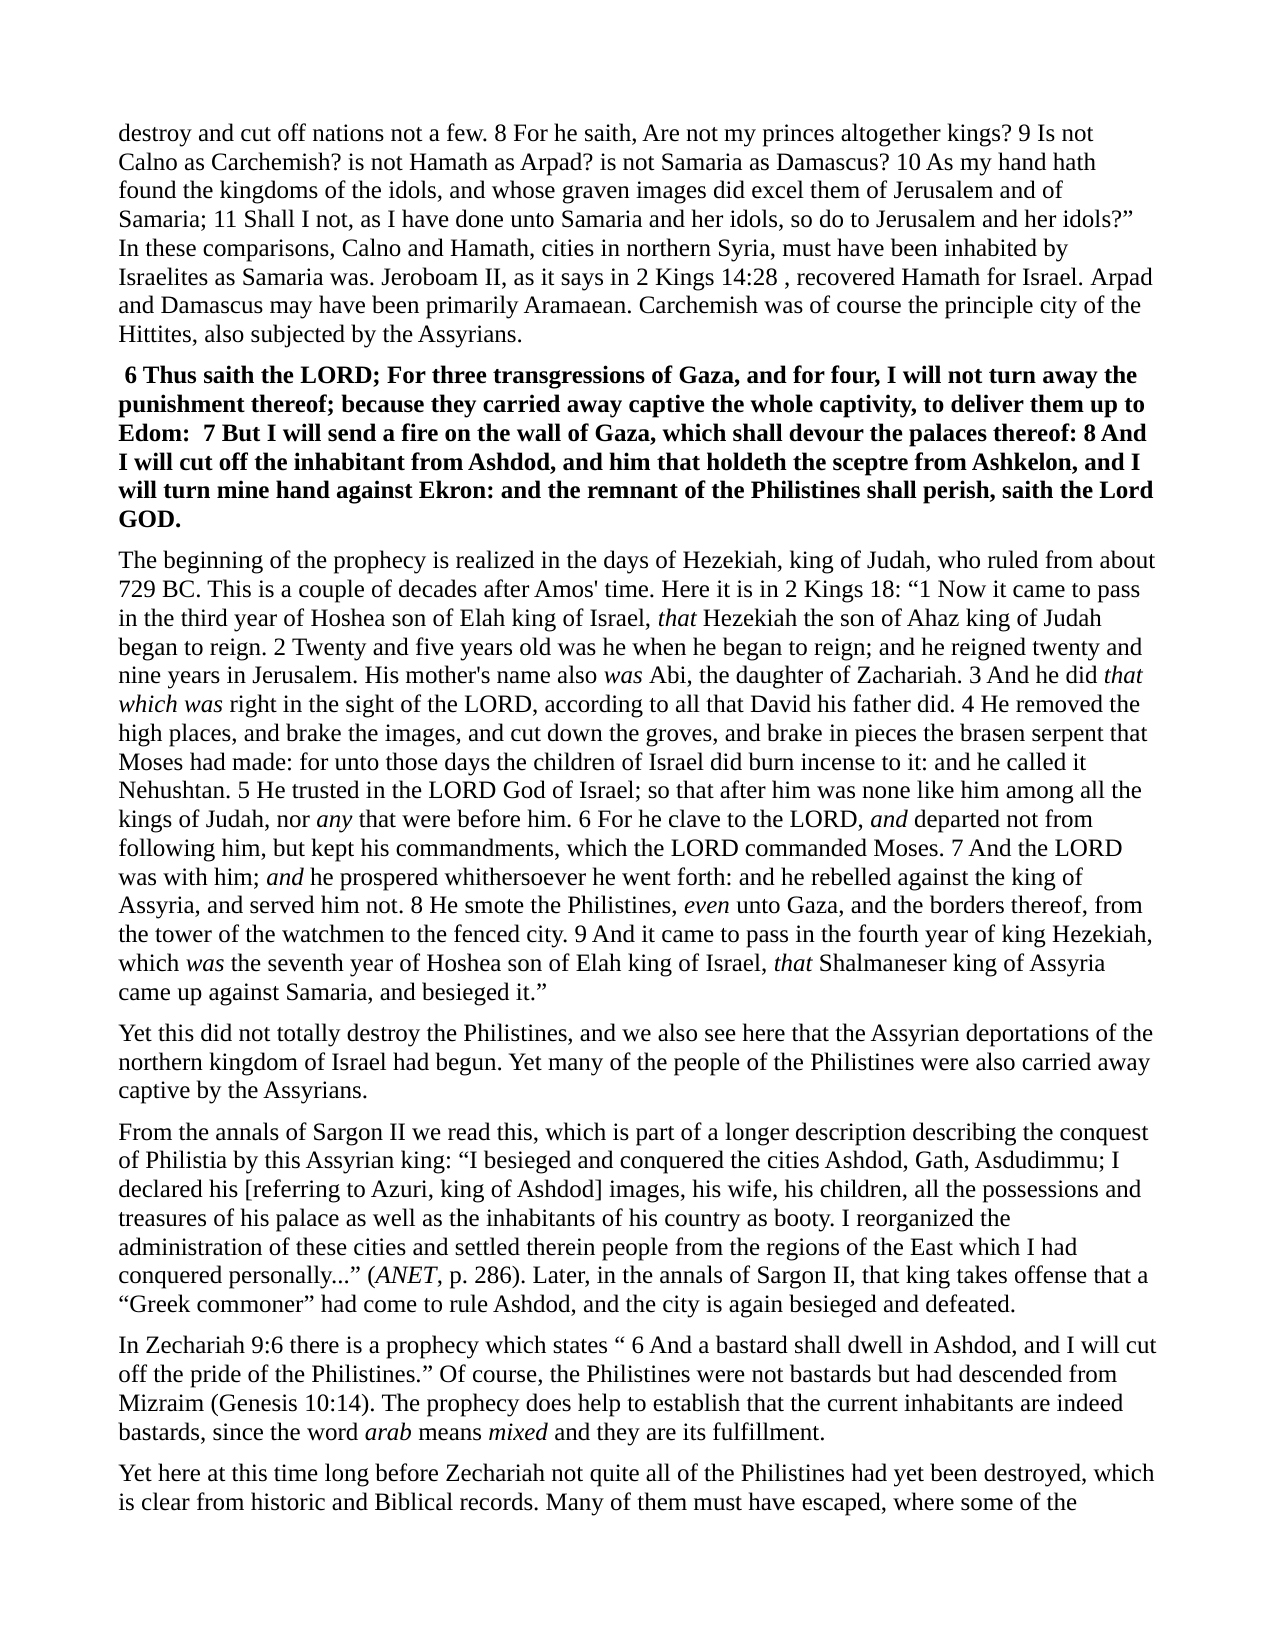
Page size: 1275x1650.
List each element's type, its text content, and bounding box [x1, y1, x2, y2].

text destroy and cut off nations not a few. 8 For he saith, Are not my princes altogether kings? 9 Is not Calno as Carchemish? is not Hamath as Arpad? is not Samaria as Damascus? 10 As my hand hath found the kingdoms of the idols, and whose graven images did excel them of Jerusalem and of Samaria; 11 Shall I not, as I have done unto Samaria and her idols, so do to Jerusalem and her idols?” In these comparisons, Calno and Hamath, cities in northern Syria, must have been inhabited by Israelites as Samaria was. Jeroboam II, as it says in 2 Kings 14:28 , recovered Hamath for Israel. Arpad and Damascus may have been primarily Aramaean. Carchemish was of course the principle city of the Hittites, also subjected by the Assyrians. [118, 118, 1157, 348]
text Yet this did not totally destroy the Philistines, and we also see here that the Assyrian deportations of the northern kingdom of Israel had begun. Yet many of the people of the Philistines were also carried away captive by the Assyrians. [118, 1018, 1157, 1104]
text Yet here at this time long before Zechariah not quite all of the Philistines had yet been destroyed, which is clear from historic and Biblical records. Many of them must have escaped, where some of the [118, 1458, 1157, 1516]
text 6 Thus saith the LORD; For three transgressions of Gaza, and for four, I will not turn away the punishment thereof; because they carried away captive the whole captivity, to deliver them up to Edom: 7 But I will send a fire on the wall of Gaza, which shall devour the palaces thereof: 8 And I will cut off the inhabitant from Ashdod, and him that holdeth the sceptre from Ashkelon, and I will turn mine hand against Ekron: and the remnant of the Philistines shall perish, saith the Lord GOD. [118, 361, 1157, 533]
text In Zechariah 9:6 there is a prophecy which states “ 6 And a bastard shall dwell in Ashdod, and I will cut off the pride of the Philistines.” Of course, the Philistines were not bastards but had descended from Mizraim (Genesis 10:14). The prophecy does help to establish that the current inhabitants are indeed bastards, since the word arab means mixed and they are its fulfillment. [118, 1331, 1157, 1446]
text The beginning of the prophecy is realized in the days of Hezekiah, king of Judah, who ruled from about 729 BC. This is a couple of decades after Amos' time. Here it is in 2 Kings 18: “1 Now it came to pass in the third year of Hoshea son of Elah king of Israel, that Hezekiah the son of Ahaz king of Judah began to reign. 2 Twenty and five years old was he when he began to reign; and he reigned twenty and nine years in Jerusalem. His mother's name also was Abi, the daughter of Zachariah. 3 And he did that which was right in the sight of the LORD, according to all that David his father did. 4 He removed the high places, and brake the images, and cut down the groves, and brake in pieces the brasen serpent that Moses had made: for unto those days the children of Israel did burn incense to it: and he called it Nehushtan. 5 He trusted in the LORD God of Israel; so that after him was none like him among all the kings of Judah, nor any that were before him. 6 For he clave to the LORD, and departed not from following him, but kept his commandments, which the LORD commanded Moses. 7 And the LORD was with him; and he prospered whithersoever he went forth: and he rebelled against the king of Assyria, and served him not. 8 He smote the Philistines, even unto Gaza, and the borders thereof, from the tower of the watchmen to the fenced city. 9 And it came to pass in the fourth year of king Hezekiah, which was the seventh year of Hoshea son of Elah king of Israel, that Shalmaneser king of Assyria came up against Samaria, and besieged it.” [118, 546, 1157, 1006]
text From the annals of Sargon II we read this, which is part of a longer description describing the conquest of Philistia by this Assyrian king: “I besieged and conquered the cities Ashdod, Gath, Asdudimmu; I declared his [referring to Azuri, king of Ashdod] images, his wife, his children, all the possessions and treasures of his palace as well as the inhabitants of his country as booty. I reorganized the administration of these cities and settled therein people from the regions of the East which I had conquered personally...” (ANET, p. 286). Later, in the annals of Sargon II, that king takes offense that a “Greek commoner” had come to rule Ashdod, and the city is again besieged and defeated. [118, 1117, 1157, 1318]
